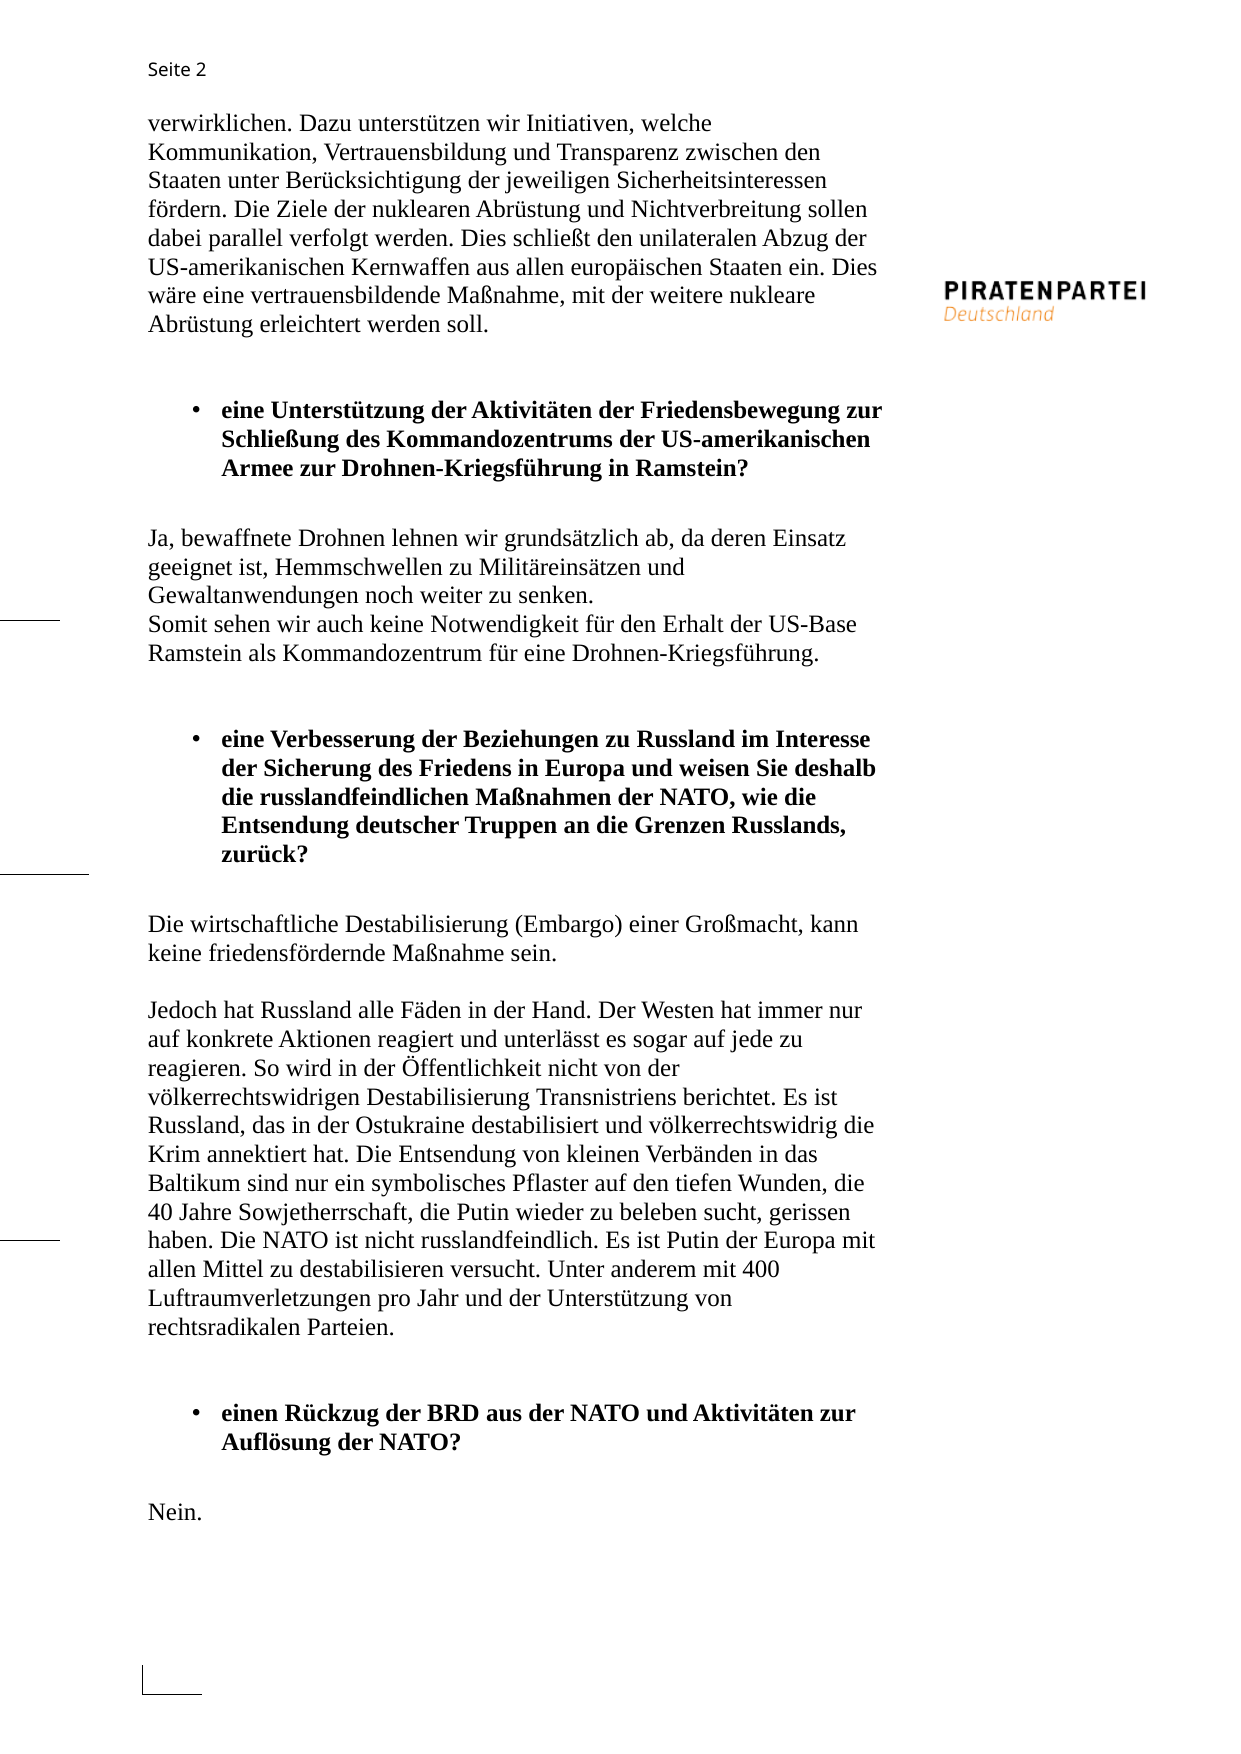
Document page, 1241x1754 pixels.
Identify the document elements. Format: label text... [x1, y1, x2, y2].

list eine Verbesserung der Beziehungen zu Russland im Interesse der Sicherung des Friedens in Europa und weisen Sie deshalb die russlandfeindlichen Maßnahmen der NATO, wie die Entsendung deutscher Truppen an die Grenzen Russlands, zurück? [192, 724, 886, 868]
picture [821, 240, 1241, 361]
text - verwirklichen. Dazu unterstützen wir Initiativen, welche Kommunikation, Vertrauensbildung und Transparenz zwischen den Staaten unter Berücksichtigung der jeweiligen Sicherheitsinteressen fördern. Die Ziele der nuklearen Abrüstung und Nichtverbreitung sollen dabei parallel verfolgt werden. Dies schließt den unilateralen Abzug der US-amerikanischen Kernwaffen aus allen europäischen Staaten ein. Dies wäre eine vertrauensbildende Maßnahme, mit der weitere nukleare Abrüstung erleichtert werden soll. [148, 108, 886, 338]
text Jedoch hat Russland alle Fäden in der Hand. Der Westen hat immer nur auf konkrete Aktionen reagiert und unterlässt es sogar auf jede zu reagieren. So wird in der Öffentlichkeit nicht von der völkerrechtswidrigen Destabilisierung Transnistriens berichtet. Es ist Russland, das in der Ostukraine destabilisiert und völkerrechtswidrig die Krim annektiert hat. Die Entsendung von kleinen Verbänden in das Baltikum sind nur ein symbolisches Pflaster auf den tiefen Wunden, die 40 Jahre Sowjetherrschaft, die Putin wieder zu beleben sucht, gerissen haben. Die NATO ist nicht russlandfeindlich. Es ist Putin der Europa mit allen Mittel zu destabilisieren versucht. Unter anderem mit 400 Luftraumverletzungen pro Jahr und der Unterstützung von rechtsradikalen Parteien. [148, 996, 886, 1341]
text Ja, bewaffnete Drohnen lehnen wir grundsätzlich ab, da deren Einsatz geeignet ist, Hemmschwellen zu Militäreinsätzen und Gewaltanwendungen noch weiter zu senken. [148, 523, 886, 609]
text Somit sehen wir auch keine Notwendigkeit für den Erhalt der US-Base Ramstein als Kommandozentrum für eine Drohnen-Kriegsführung. [148, 609, 886, 667]
list einen Rückzug der BRD aus der NATO und Aktivitäten zur Auflösung der NATO? [192, 1398, 886, 1456]
text Nein. [148, 1497, 886, 1526]
list eine Unterstützung der Aktivitäten der Friedensbewegung zur Schließung des Kommandozentrums der US-amerikanischen Armee zur Drohnen-Kriegsführung in Ramstein? [192, 396, 886, 482]
text Die wirtschaftliche Destabilisierung (Embargo) einer Großmacht, kann keine friedensfördernde Maßnahme sein. [148, 909, 886, 967]
